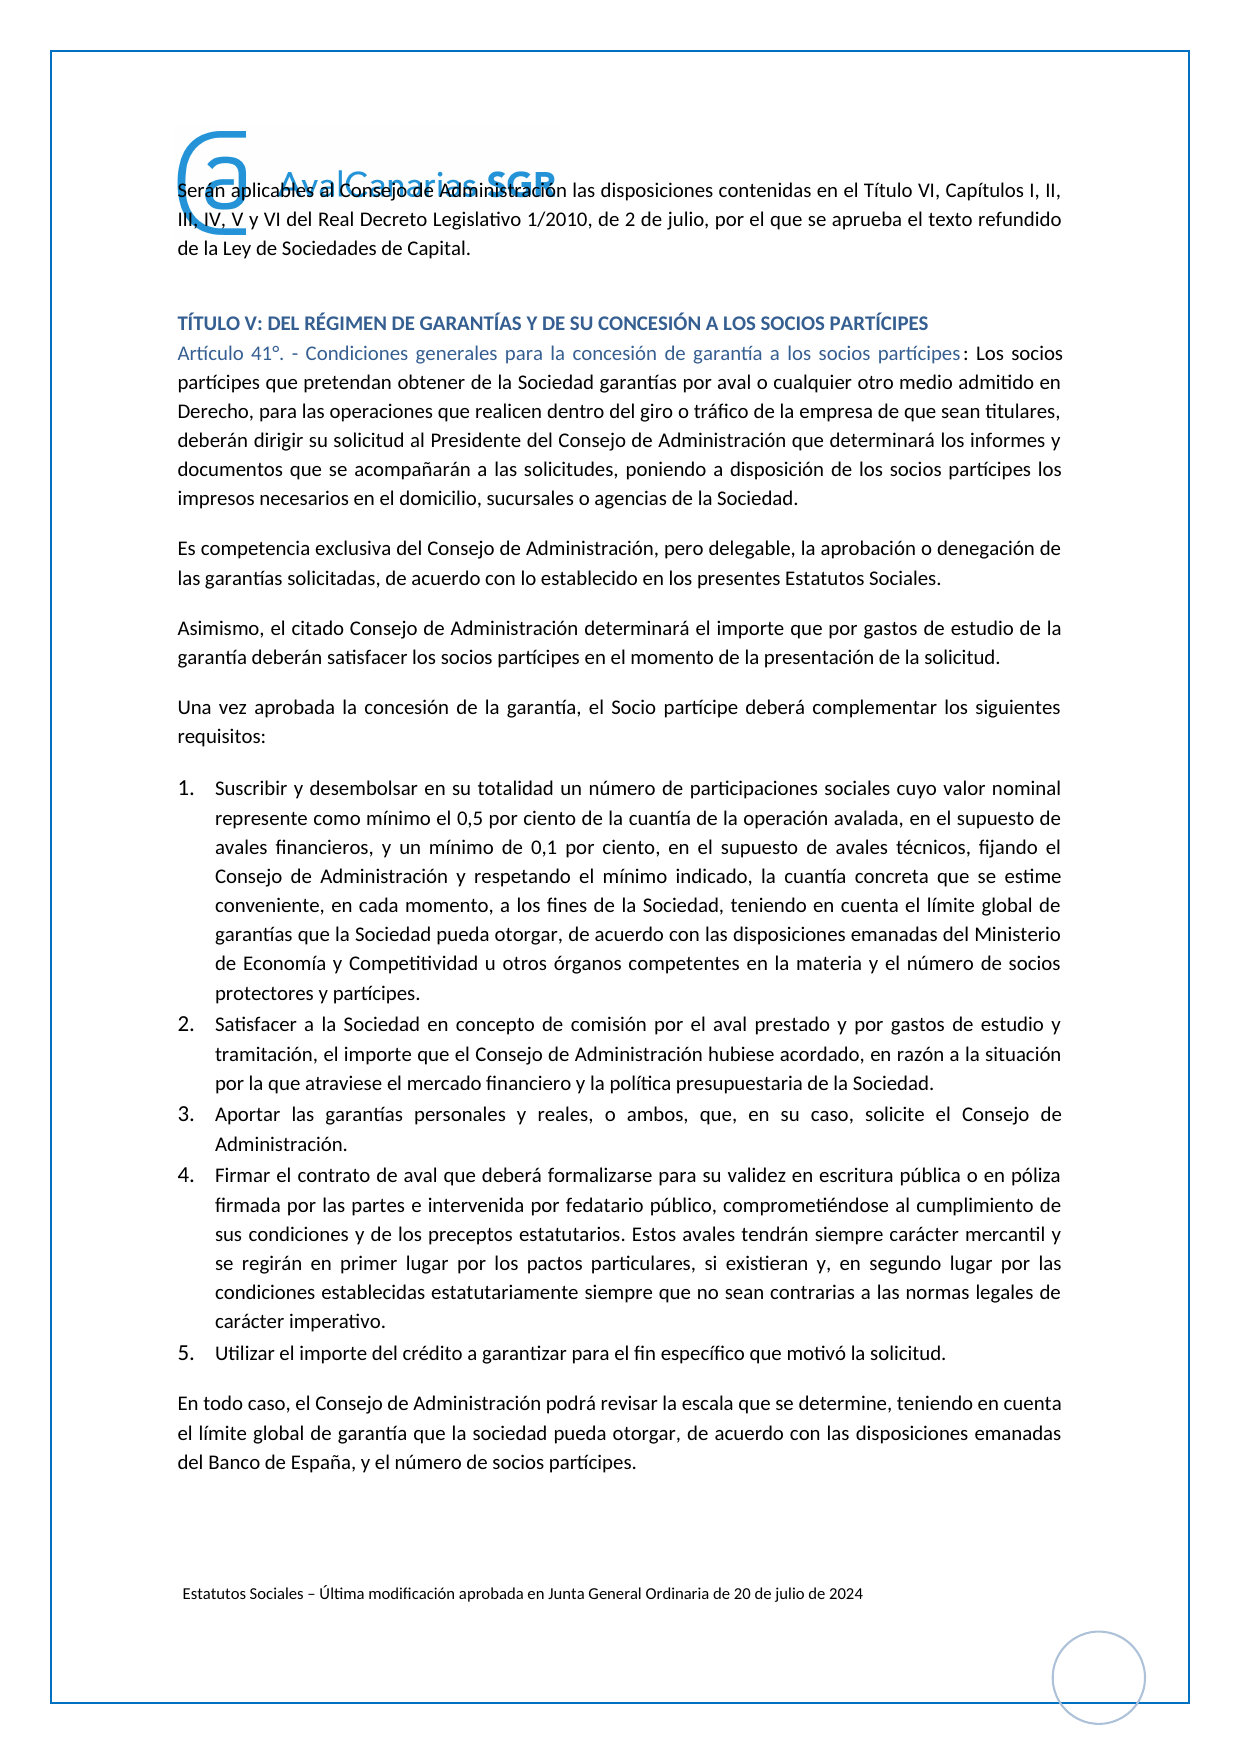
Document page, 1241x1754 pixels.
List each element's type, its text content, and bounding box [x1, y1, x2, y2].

list Satisfacer a la Sociedad en concepto de comisión por el aval prestado y por gastos de estudio y tramitación, el importe que el Consejo de Administración hubiese acordado, en razón a la situación por la que atraviese el mercado financiero y la política presupuestaria de la Sociedad. [177, 1009, 1063, 1095]
text Asimismo, el citado Consejo de Administración determinará el importe que por gastos de estudio de la garantía deberán satisfacer los socios partícipes en el momento de la presentación de la solicitud. [177, 615, 1063, 669]
list Firmar el contrato de aval que deberá formalizarse para su validez en escritura pública o en póliza firmada por las partes e intervenida por fedatario público, comprometiéndose al cumplimiento de sus condiciones y de los preceptos estatutarios. Estos avales tendrán siempre carácter mercantil y se regirán en primer lugar por los pactos particulares, si existieran y, en segundo lugar por las condiciones establecidas estatutariamente siempre que no sean contrarias a las normas legales de carácter imperativo. [177, 1160, 1063, 1334]
list Suscribir y desembolsar en su totalidad un número de participaciones sociales cuyo valor nominal represente como mínimo el 0,5 por ciento de la cuantía de la operación avalada, en el supuesto de avales financieros, y un mínimo de 0,1 por ciento, en el supuesto de avales técnicos, fijando el Consejo de Administración y respetando el mínimo indicado, la cuantía concreta que se estime conveniente, en cada momento, a los fines de la Sociedad, teniendo en cuenta el límite global de garantías que la Sociedad pueda otorgar, de acuerdo con las disposiciones emanadas del Ministerio de Economía y Competitividad u otros órganos competentes en la materia y el número de socios protectores y partícipes. [177, 773, 1063, 1005]
list Utilizar el importe del crédito a garantizar para el fin específico que motivó la solicitud. [177, 1338, 1063, 1366]
text Una vez aprobada la concesión de la garantía, el Socio partícipe deberá complementar los siguientes requisitos: [177, 694, 1063, 748]
text Es competencia exclusiva del Consejo de Administración, pero delegable, la aprobación o denegación de las garantías solicitadas, de acuerdo con lo establecido en los presentes Estatutos Sociales. [177, 536, 1063, 590]
list Aportar las garantías personales y reales, o ambos, que, en su caso, solicite el Consejo de Administración. [177, 1099, 1063, 1156]
text En todo caso, el Consejo de Administración podrá revisar la escala que se determine, teniendo en cuenta el límite global de garantía que la sociedad pueda otorgar, de acuerdo con las disposiciones emanadas del Banco de España, y el número de socios partícipes. [177, 1391, 1063, 1474]
text Artículo 41°. - Condiciones generales para la concesión de garantía a los socios partícipes: Los socios partícipes que pretendan obtener de la Sociedad garantías por aval o cualquier otro medio admitido en Derecho, para las operaciones que realicen dentro del giro o tráfico de la empresa de que sean titulares, deberán dirigir su solicitud al Presidente del Consejo de Administración que determinará los informes y documentos que se acompañarán a las solicitudes, poniendo a disposición de los socios partícipes los impresos necesarios en el domicilio, sucursales o agencias de la Sociedad. [177, 340, 1063, 511]
text Serán aplicables al Consejo de Administración las disposiciones contenidas en el Título VI, Capítulos I, II, III, IV, V y VI del Real Decreto Legislativo 1/2010, de 2 de julio, por el que se aprueba el texto refundido de la Ley de Sociedades de Capital. [177, 177, 1063, 261]
subtitle TÍTULO V: DEL RÉGIMEN DE GARANTÍAS Y DE SU CONCESIÓN A LOS SOCIOS PARTÍCIPES [177, 311, 1063, 336]
